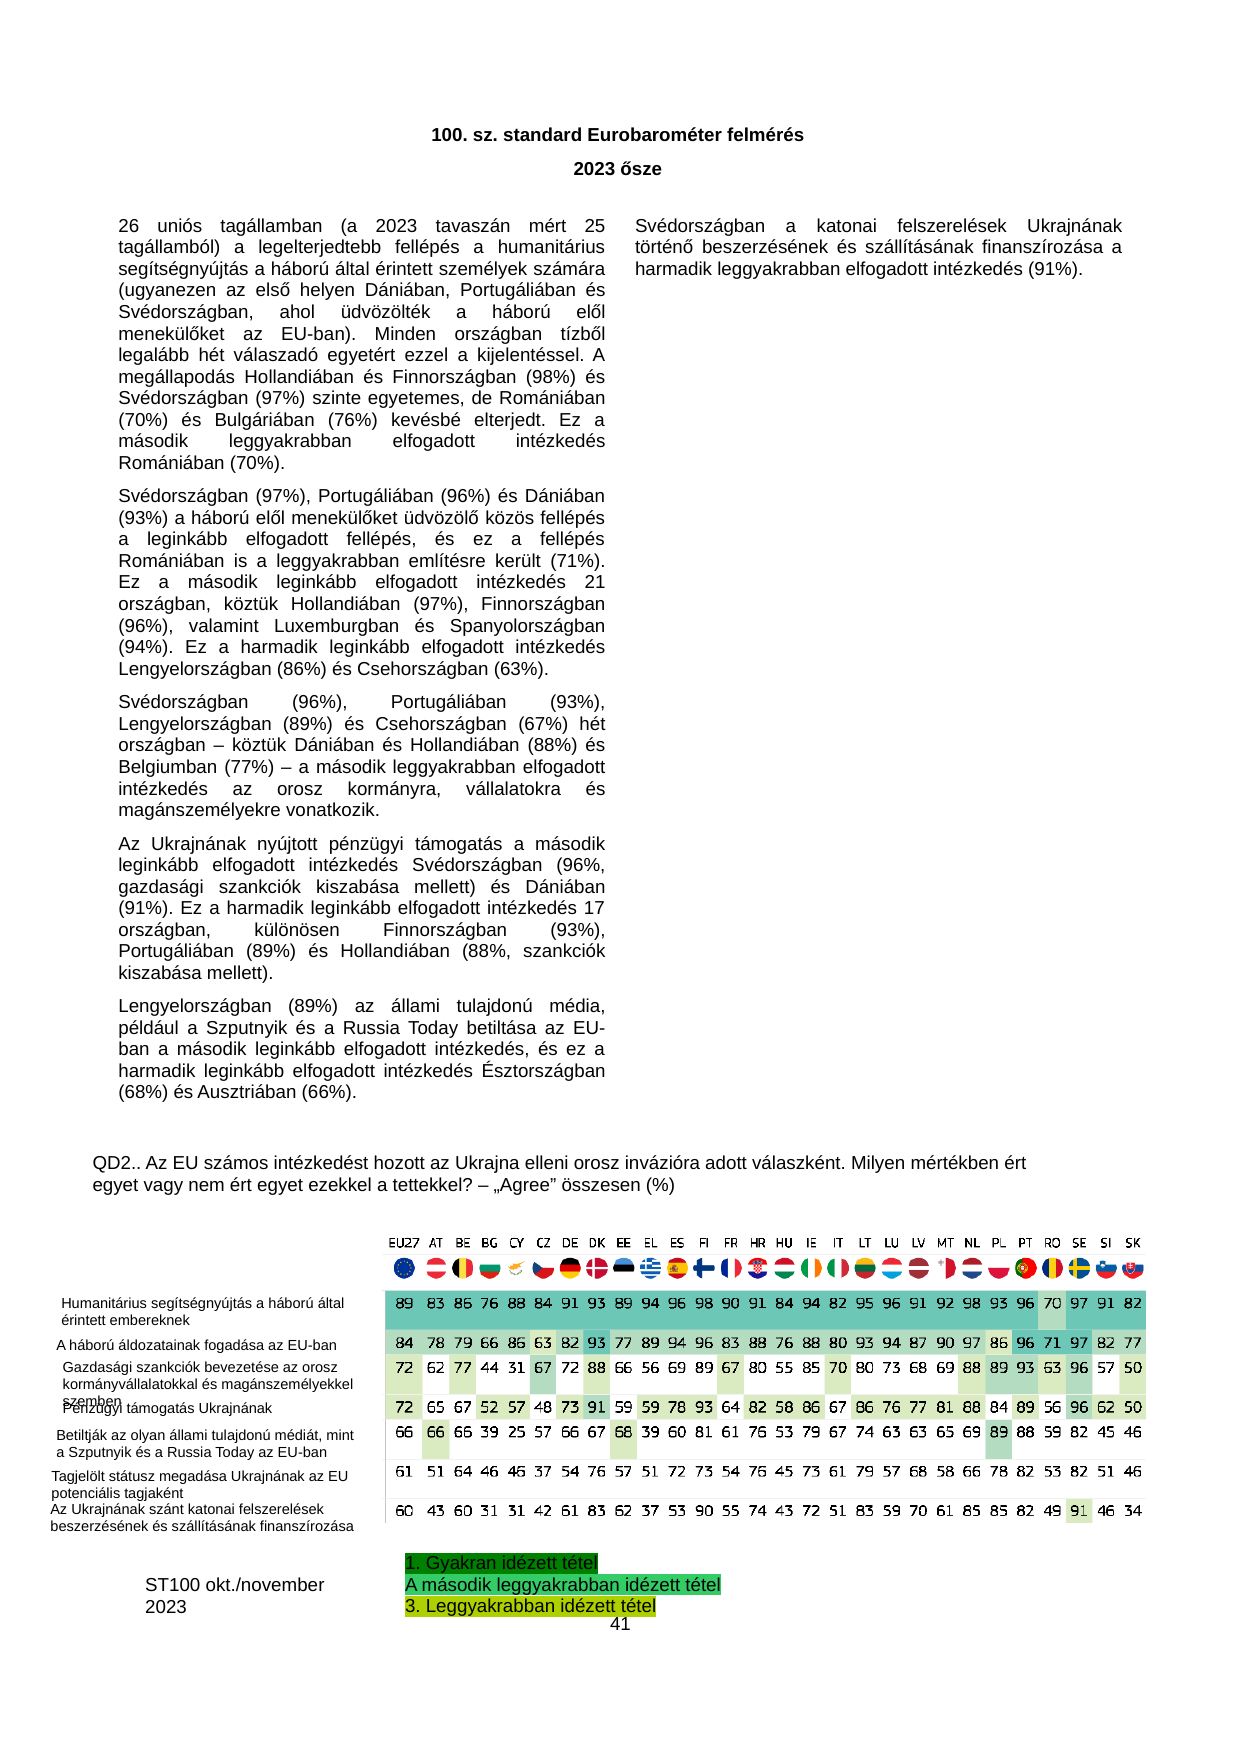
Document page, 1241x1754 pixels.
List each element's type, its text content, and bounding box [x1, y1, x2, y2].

text Lengyelországban (89%) az állami tulajdonú média, például a Szputnyik és a Russia Today betiltása az EU-ban a második leginkább elfogadott intézkedés, és ez a harmadik leginkább elfogadott intézkedés Észtországban (68%) és Ausztriában (66%). [118, 995, 605, 1103]
text Svédországban a katonai felszerelések Ukrajnának történő beszerzésének és szállításának finanszírozása a harmadik leggyakrabban elfogadott intézkedés (91%). [635, 214, 1122, 279]
text Az Ukrajnának nyújtott pénzügyi támogatás a második leginkább elfogadott intézkedés Svédországban (96%, gazdasági szankciók kiszabása mellett) és Dániában (91%). Ez a harmadik leginkább elfogadott intézkedés 17 országban, különösen Finnországban (93%), Portugáliában (89%) és Hollandiában (88%, szankciók kiszabása mellett). [118, 832, 605, 983]
text Svédországban (96%), Portugáliában (93%), Lengyelországban (89%) és Csehországban (67%) hét országban – köztük Dániában és Hollandiában (88%) és Belgiumban (77%) – a második leggyakrabban elfogadott intézkedés az orosz kormányra, vállalatokra és magánszemélyekre vonatkozik. [118, 691, 605, 820]
text Svédországban (97%), Portugáliában (96%) és Dániában (93%) a háború elől menekülőket üdvözölő közös fellépés a leginkább elfogadott fellépés, és ez a fellépés Romániában is a leggyakrabban említésre került (71%). Ez a második leginkább elfogadott intézkedés 21 országban, köztük Hollandiában (97%), Finnországban (96%), valamint Luxemburgban és Spanyolországban (94%). Ez a harmadik leginkább elfogadott intézkedés Lengyelországban (86%) és Csehországban (63%). [118, 485, 605, 679]
picture [382, 1229, 1151, 1523]
text 26 uniós tagállamban (a 2023 tavaszán mért 25 tagállamból) a legelterjedtebb fellépés a humanitárius segítségnyújtás a háború által érintett személyek számára (ugyanezen az első helyen Dániában, Portugáliában és Svédországban, ahol üdvözölték a háború elől menekülőket az EU-ban). Minden országban tízből legalább hét válaszadó egyetért ezzel a kijelentéssel. A megállapodás Hollandiában és Finnországban (98%) és Svédországban (97%) szinte egyetemes, de Romániában (70%) és Bulgáriában (76%) kevésbé elterjedt. Ez a második leggyakrabban elfogadott intézkedés Romániában (70%). [118, 214, 605, 473]
